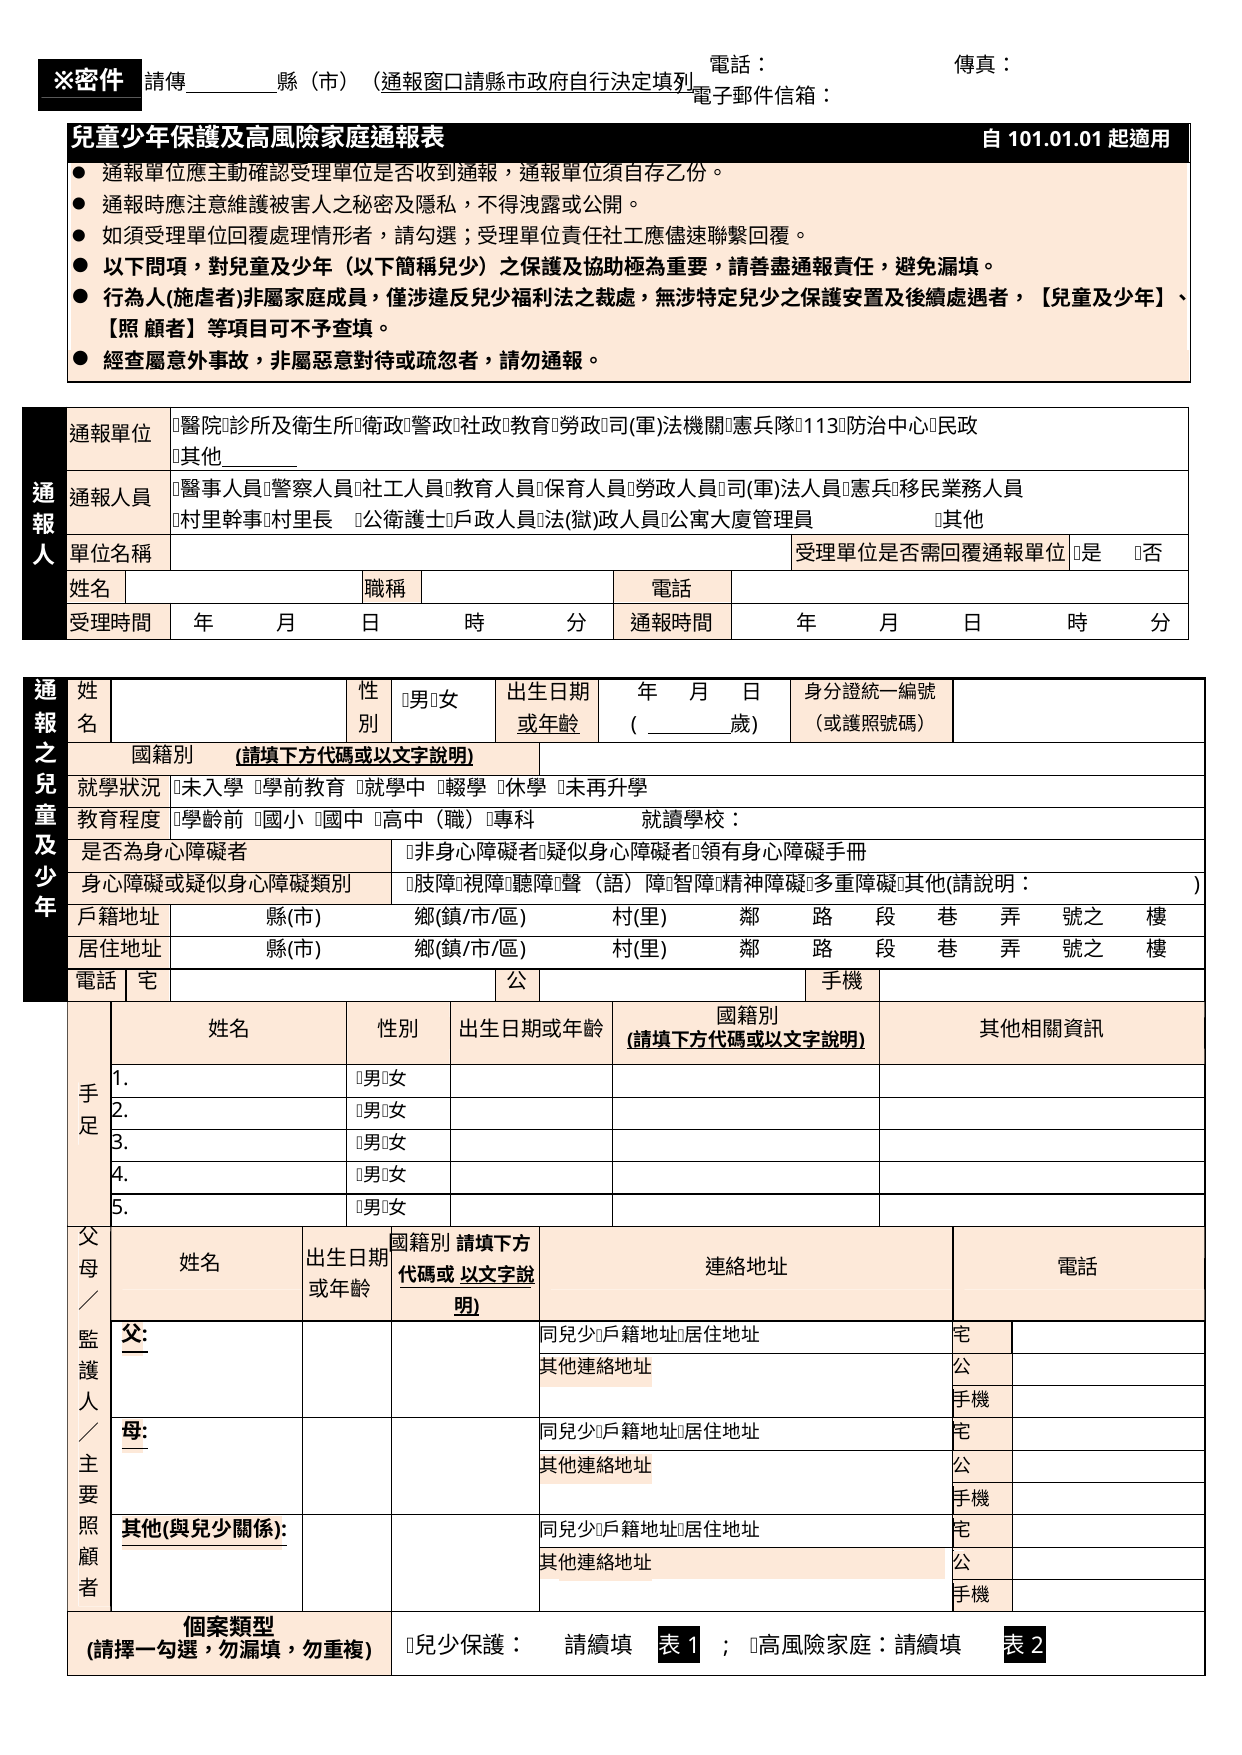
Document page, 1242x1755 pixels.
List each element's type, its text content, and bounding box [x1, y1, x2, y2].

text 者 手機 [1013, 1573, 1204, 1579]
text 護 其他連絡地址 公 [1206, 1351, 1217, 1383]
text 足 [112, 1119, 346, 1129]
text 主 其他連絡地址 公 [112, 1445, 302, 1477]
text 主 其他連絡地址 公 [303, 1445, 391, 1477]
text 人 手機 [303, 1383, 391, 1414]
text ( 歲) [631, 704, 764, 734]
text 男女 [347, 1195, 450, 1218]
text 照 其他(與兒少關係): 同兒少戶籍地址居住地址 宅 [303, 1515, 391, 1542]
text 報 名 別 [112, 704, 346, 734]
text 人 手機 [392, 1383, 539, 1414]
table_cell 電話 [614, 571, 731, 602]
text 顧 其他連絡地址 公 [303, 1542, 391, 1573]
text 要 手機 [540, 1477, 952, 1509]
text 者 手機 [392, 1573, 539, 1606]
text 1. [112, 1065, 346, 1087]
table_cell 醫事人員警察人員社工人員教育人員保育人員勞政人員司(軍)法人員憲兵移民業務人員 村里幹事村里長 公衛護士戶政人員法(獄)政人員公寓大廈管理員 其他 [171, 471, 1188, 534]
text 顧 其他連絡地址 公 [1013, 1542, 1204, 1547]
text 兒 就學狀況 未入學 學前教育 就學中 輟學 休學 未再升學 [540, 768, 1204, 775]
text 監 父: 同兒少戶籍地址居住地址 宅 [303, 1322, 391, 1351]
text [347, 1154, 450, 1161]
text 顧 其他連絡地址 公 [540, 1542, 952, 1547]
text 要 手機 [1013, 1483, 1204, 1509]
table_cell 職稱 [363, 571, 421, 602]
text 護 其他連絡地址 公 [112, 1351, 302, 1383]
table_cell 姓名 [67, 571, 125, 602]
text 3. [112, 1135, 346, 1154]
table_cell 通報時間 [614, 604, 731, 639]
text 個案類型 [303, 1606, 391, 1611]
text 年 戶籍地址 縣(市) 鄉(鎮/市/區) 村(里) 鄰 路 段 巷 弄 號之 樓 [392, 897, 1204, 904]
text 手 [451, 1087, 606, 1097]
text 人 手機 [112, 1383, 302, 1414]
text 監 父: 同兒少戶籍地址居住地址 宅 [143, 1322, 302, 1351]
text 主 其他連絡地址 公 [1206, 1445, 1217, 1477]
text 顧 其他連絡地址 公 [112, 1542, 302, 1573]
text 照 其他(與兒少關係): 同兒少戶籍地址居住地址 宅 [1013, 1509, 1204, 1514]
text 男女 [347, 1103, 450, 1119]
text 之 國籍別 (請填下方代碼或以文字說明) [540, 743, 1204, 768]
text 者 手機 [1206, 1573, 1217, 1606]
text （或護照號碼） [1206, 704, 1217, 734]
text 兒少保護： 請續填 表 1 ; 高風險家庭：請續填 表 2 [1046, 1636, 1204, 1660]
text [451, 1162, 606, 1187]
text 個案類型 [540, 1606, 952, 1611]
text 居住地址 縣(市) 鄉(鎮/市/區) 村(里) 鄰 路 段 巷 弄 號之 樓 電話 宅 公 手機 [880, 970, 1177, 995]
text 個案類型 [1013, 1606, 1204, 1611]
text ／ 母: 同兒少戶籍地址居住地址 宅 [392, 1418, 539, 1445]
text 者 手機 [303, 1573, 391, 1606]
text  經查屬意外事故，非屬惡意對待或疏忽者，請勿通報。 [1191, 343, 1217, 373]
text 2. [112, 1103, 346, 1119]
text 個案類型 [1206, 1606, 1217, 1630]
text [451, 1135, 606, 1154]
text 護 其他連絡地址 公 [392, 1351, 539, 1383]
table_header 醫院診所及衛生所衛政警政社政教育勞政司(軍)法機關憲兵隊113防治中心民政 其他 [171, 408, 1188, 470]
text 主 其他連絡地址 公 [392, 1445, 539, 1477]
text [451, 1154, 606, 1161]
text 年 月 日 [637, 680, 770, 704]
text ／ 母: 同兒少戶籍地址居住地址 宅 [112, 1418, 302, 1445]
text 照 其他(與兒少關係): 同兒少戶籍地址居住地址 宅 [1013, 1515, 1204, 1542]
table_cell [171, 535, 791, 570]
text 年 戶籍地址 縣(市) 鄉(鎮/市/區) 村(里) 鄰 路 段 巷 弄 號之 樓 [171, 905, 1204, 929]
text 照 其他(與兒少關係): 同兒少戶籍地址居住地址 宅 [392, 1515, 539, 1542]
text 護 其他連絡地址 公 [1013, 1354, 1204, 1383]
text 足 [451, 1119, 606, 1129]
text 5. [112, 1195, 346, 1218]
text 兒童少年保護及高風險家庭通報表 自 101.01.01 起適用 [70, 119, 1217, 153]
text 父 [112, 1222, 224, 1226]
table_header 通 報 人 [23, 408, 66, 639]
text 居住地址 縣(市) 鄉(鎮/市/區) 村(里) 鄰 路 段 巷 弄 號之 樓 電話 宅 公 手機 [171, 970, 495, 995]
text 通 姓 性 [112, 680, 346, 704]
text 要 手機 [1206, 1477, 1217, 1509]
text  通報時應注意維護被害人之秘密及隱私，不得洩露或公開。 [1191, 186, 1217, 217]
text [347, 1187, 450, 1193]
text 要 手機 [112, 1477, 302, 1509]
text （或護照號碼） [954, 704, 1204, 734]
table_cell 年 月 日 時 分 [732, 604, 1188, 639]
text 照 其他(與兒少關係): 同兒少戶籍地址居住地址 宅 [112, 1515, 302, 1542]
text 監 父: 同兒少戶籍地址居住地址 宅 [392, 1322, 539, 1351]
text 照 其他(與兒少關係): 同兒少戶籍地址居住地址 宅 [112, 1509, 302, 1514]
table_header 通報單位 [67, 408, 170, 470]
text 護 其他連絡地址 公 [303, 1351, 391, 1383]
text [451, 1187, 606, 1193]
text ） [679, 75, 692, 92]
text ） [676, 90, 697, 96]
text 足 [451, 1130, 606, 1135]
text 足 [347, 1130, 450, 1135]
table_cell 受理時間 [67, 604, 170, 639]
text 連絡地址 電話 [1206, 1252, 1217, 1281]
text 男女 [402, 685, 493, 714]
text 男女 [347, 1065, 450, 1087]
text 要 手機 [303, 1477, 391, 1509]
text [451, 1103, 606, 1119]
text 監 父: 同兒少戶籍地址居住地址 宅 [1013, 1322, 1204, 1351]
text ※密件 請傳 縣（市）（通報窗口請縣市政府自行決定填列 電話： 傳真： 電子郵件信箱： [142, 70, 1027, 109]
text 身分證統一編號 [804, 674, 1217, 703]
text 足 [347, 1119, 450, 1129]
text 少 身心障礙或疑似身心障礙類別 肢障視障聽障聲（語）障智障精神障礙多重障礙其他(請說明： ) [392, 873, 1204, 897]
text 人 手機 [1013, 1386, 1204, 1414]
text ） [692, 75, 697, 89]
text 兒少保護： 請續填 表 1 ; 高風險家庭：請續填 表 2 [406, 1636, 658, 1660]
text 及 是否為身心障礙者 非身心障礙者疑似身心障礙者領有身心障礙手冊 [171, 832, 1204, 839]
text 個案類型 [184, 1606, 302, 1611]
text 4. [112, 1162, 346, 1187]
text 及 是否為身心障礙者 非身心障礙者疑似身心障礙者領有身心障礙手冊 [392, 840, 1204, 865]
text [451, 1065, 606, 1087]
text 主 其他連絡地址 公 [540, 1445, 952, 1450]
text 居住地址 縣(市) 鄉(鎮/市/區) 村(里) 鄰 路 段 巷 弄 號之 樓 電話 宅 公 手機 [171, 937, 1177, 968]
table_cell 年 月 日 時 分 [171, 604, 613, 639]
text 之 國籍別 (請填下方代碼或以文字說明) [954, 734, 1204, 742]
text ／ 母: 同兒少戶籍地址居住地址 宅 [540, 1418, 952, 1445]
text 顧 其他連絡地址 公 [1013, 1548, 1204, 1573]
text 手 [112, 1087, 346, 1097]
table_cell 通報人員 [67, 471, 170, 534]
text 要 手機 [1013, 1477, 1204, 1482]
table_cell 單位名稱 [67, 535, 170, 570]
text 其他相關資訊 [1206, 1020, 1217, 1042]
text 個案類型 [392, 1612, 1204, 1630]
text 手 [347, 1087, 450, 1097]
text 顧 其他連絡地址 公 [392, 1542, 539, 1573]
text 童 教育程度 學齡前 國小 國中 高中（職）專科 就讀學校： [171, 808, 1204, 832]
text 人 手機 [540, 1383, 952, 1414]
text 之 國籍別 (請填下方代碼或以文字說明) [599, 734, 790, 742]
text 主 其他連絡地址 公 [540, 1451, 952, 1477]
text ／ 母: 同兒少戶籍地址居住地址 宅 [303, 1418, 391, 1445]
text [112, 1154, 346, 1161]
text 兒 就學狀況 未入學 學前教育 就學中 輟學 休學 未再升學 [171, 776, 1204, 800]
table_cell 受理單位是否需回覆通報單位 [792, 535, 1069, 570]
table_cell [126, 571, 362, 602]
text 足 [112, 1130, 346, 1135]
text 者 手機 [112, 1573, 302, 1606]
text 照 其他(與兒少關係): 同兒少戶籍地址居住地址 宅 [392, 1509, 539, 1514]
text 照 其他(與兒少關係): 同兒少戶籍地址居住地址 宅 [540, 1515, 952, 1542]
text  通報單位應主動確認受理單位是否收到通報，通報單位須自存乙份。 [1191, 153, 1217, 186]
text 居住地址 縣(市) 鄉(鎮/市/區) 村(里) 鄰 路 段 巷 弄 號之 樓 電話 宅 公 手機 [540, 970, 805, 995]
text 要 手機 [392, 1477, 539, 1509]
text 少 身心障礙或疑似身心障礙類別 肢障視障聽障聲（語）障智障精神障礙多重障礙其他(請說明： ) [392, 865, 1204, 872]
text 者 手機 [540, 1573, 952, 1606]
text 國籍別 [711, 995, 785, 1001]
table_cell [732, 571, 1188, 602]
text 主 其他連絡地址 公 [1013, 1451, 1204, 1477]
text  如須受理單位回覆處理情形者，請勾選；受理單位責任社工應儘速聯繫回覆。 [1191, 217, 1217, 248]
table_cell [422, 571, 613, 602]
text 男女 [347, 1135, 450, 1154]
text 護 其他連絡地址 公 [540, 1354, 952, 1383]
text 居住地址 縣(市) 鄉(鎮/市/區) 村(里) 鄰 路 段 巷 弄 號之 樓 電話 宅 公 手機 [171, 931, 1177, 936]
text 監 父: 同兒少戶籍地址居住地址 宅 [540, 1322, 952, 1351]
text 男女 [347, 1162, 450, 1187]
text 手 [112, 1098, 346, 1103]
text ／ 母: 同兒少戶籍地址居住地址 宅 [1013, 1418, 1204, 1445]
text 人 手機 [1206, 1383, 1217, 1414]
text 手 [451, 1098, 606, 1103]
text [451, 1195, 606, 1218]
text 之 國籍別 (請填下方代碼或以文字說明) [392, 734, 495, 742]
text 童 教育程度 學齡前 國小 國中 高中（職）專科 就讀學校： [171, 800, 1204, 807]
text 者 手機 [1013, 1580, 1204, 1606]
text 照 其他(與兒少關係): 同兒少戶籍地址居住地址 宅 [540, 1509, 952, 1514]
text 之 國籍別 (請填下方代碼或以文字說明) [112, 734, 346, 742]
text 兒少保護： 請續填 表 1 ; 高風險家庭：請續填 表 2 [700, 1636, 1004, 1660]
text 主 其他連絡地址 公 [1013, 1445, 1204, 1450]
text 顧 其他連絡地址 公 [1206, 1542, 1217, 1573]
text 個案類型 [392, 1606, 539, 1611]
table_cell 是 否 [1070, 535, 1188, 570]
text [112, 1187, 346, 1193]
text 手 [347, 1098, 450, 1103]
